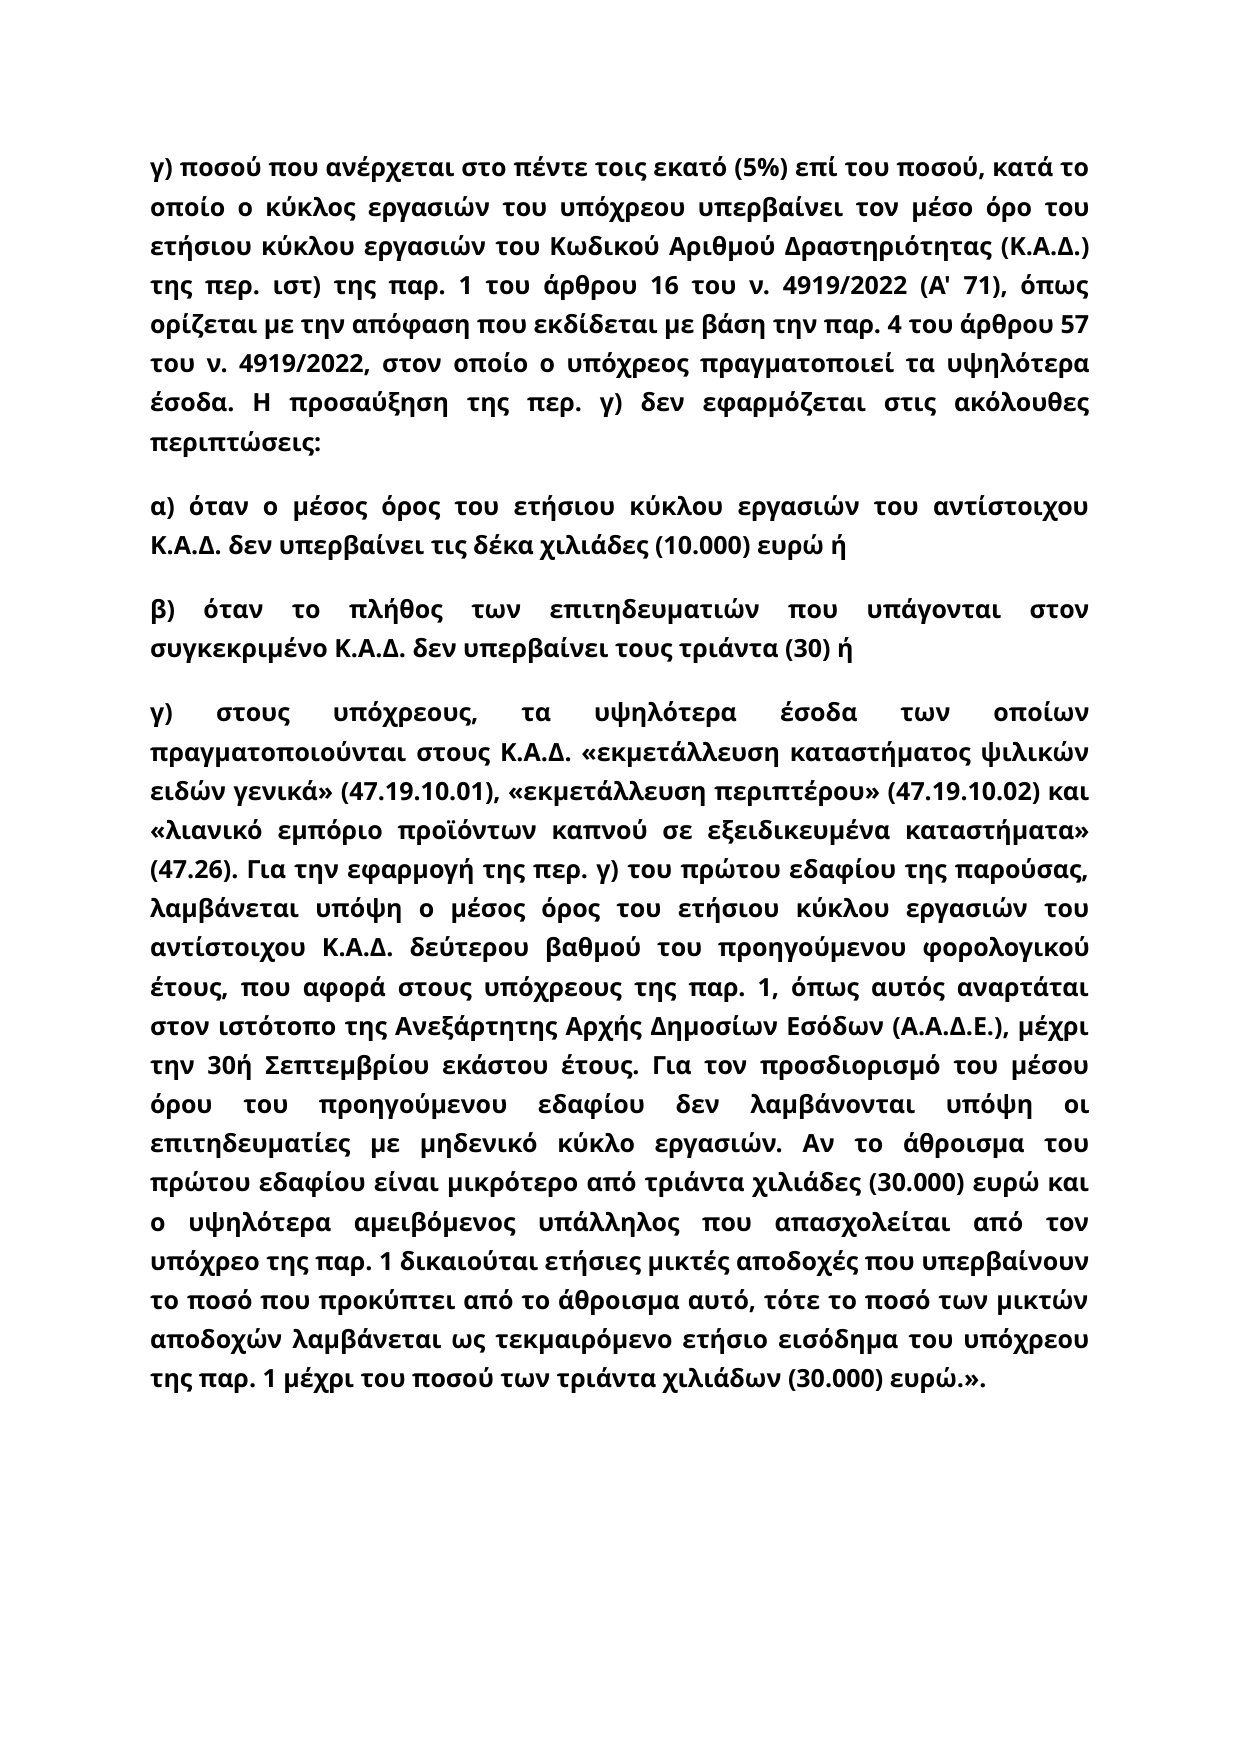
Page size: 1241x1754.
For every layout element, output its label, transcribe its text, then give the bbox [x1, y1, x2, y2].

text α) όταν ο μέσος όρος του ετήσιου κύκλου εργασιών του αντίστοιχου Κ.Α.Δ. δεν υπερβαίνει τις δέκα χιλιάδες (10.000) ευρώ ή [150, 488, 1090, 562]
text γ) ποσού που ανέρχεται στο πέντε τοις εκατό (5%) επί του ποσού, κατά το οποίο ο κύκλος εργασιών του υπόχρεου υπερβαίνει τον μέσο όρο του ετήσιου κύκλου εργασιών του Κωδικού Αριθμού Δραστηριότητας (Κ.Α.Δ.) της περ. ιστ) της παρ. 1 του άρθρου 16 του ν. 4919/2022 (Α' 71), όπως ορίζεται με την απόφαση που εκδίδεται με βάση την παρ. 4 του άρθρου 57 του ν. 4919/2022, στον οποίο ο υπόχρεος πραγματοποιεί τα υψηλότερα έσοδα. Η προσαύξηση της περ. γ) δεν εφαρμόζεται στις ακόλουθες περιπτώσεις: [150, 150, 1090, 458]
text γ) στους υπόχρεους, τα υψηλότερα έσοδα των οποίων πραγματοποιούνται στους Κ.Α.Δ. «εκμετάλλευση καταστήματος ψιλικών ειδών γενικά» (47.19.10.01), «εκμετάλλευση περιπτέρου» (47.19.10.02) και «λιανικό εμπόριο προϊόντων καπνού σε εξειδικευμένα καταστήματα» (47.26). Για την εφαρμογή της περ. γ) του πρώτου εδαφίου της παρούσας, λαμβάνεται υπόψη ο μέσος όρος του ετήσιου κύκλου εργασιών του αντίστοιχου Κ.Α.Δ. δεύτερου βαθμού του προηγούμενου φορολογικού έτους, που αφορά στους υπόχρεους της παρ. 1, όπως αυτός αναρτάται στον ιστότοπο της Ανεξάρτητης Αρχής Δημοσίων Εσόδων (Α.Α.Δ.Ε.), μέχρι την 30ή Σεπτεμβρίου εκάστου έτους. Για τον προσδιορισμό του μέσου όρου του προηγούμενου εδαφίου δεν λαμβάνονται υπόψη οι επιτηδευματίες με μηδενικό κύκλο εργασιών. Αν το άθροισμα του πρώτου εδαφίου είναι μικρότερο από τριάντα χιλιάδες (30.000) ευρώ και ο υψηλότερα αμειβόμενος υπάλληλος που απασχολείται από τον υπόχρεο της παρ. 1 δικαιούται ετήσιες μικτές αποδοχές που υπερβαίνουν το ποσό που προκύπτει από το άθροισμα αυτό, τότε το ποσό των μικτών αποδοχών λαμβάνεται ως τεκμαιρόμενο ετήσιο εισόδημα του υπόχρεου της παρ. 1 μέχρι του ποσού των τριάντα χιλιάδων (30.000) ευρώ.». [150, 695, 1090, 1395]
text β) όταν το πλήθος των επιτηδευματιών που υπάγονται στον συγκεκριμένο Κ.Α.Δ. δεν υπερβαίνει τους τριάντα (30) ή [150, 592, 1090, 665]
